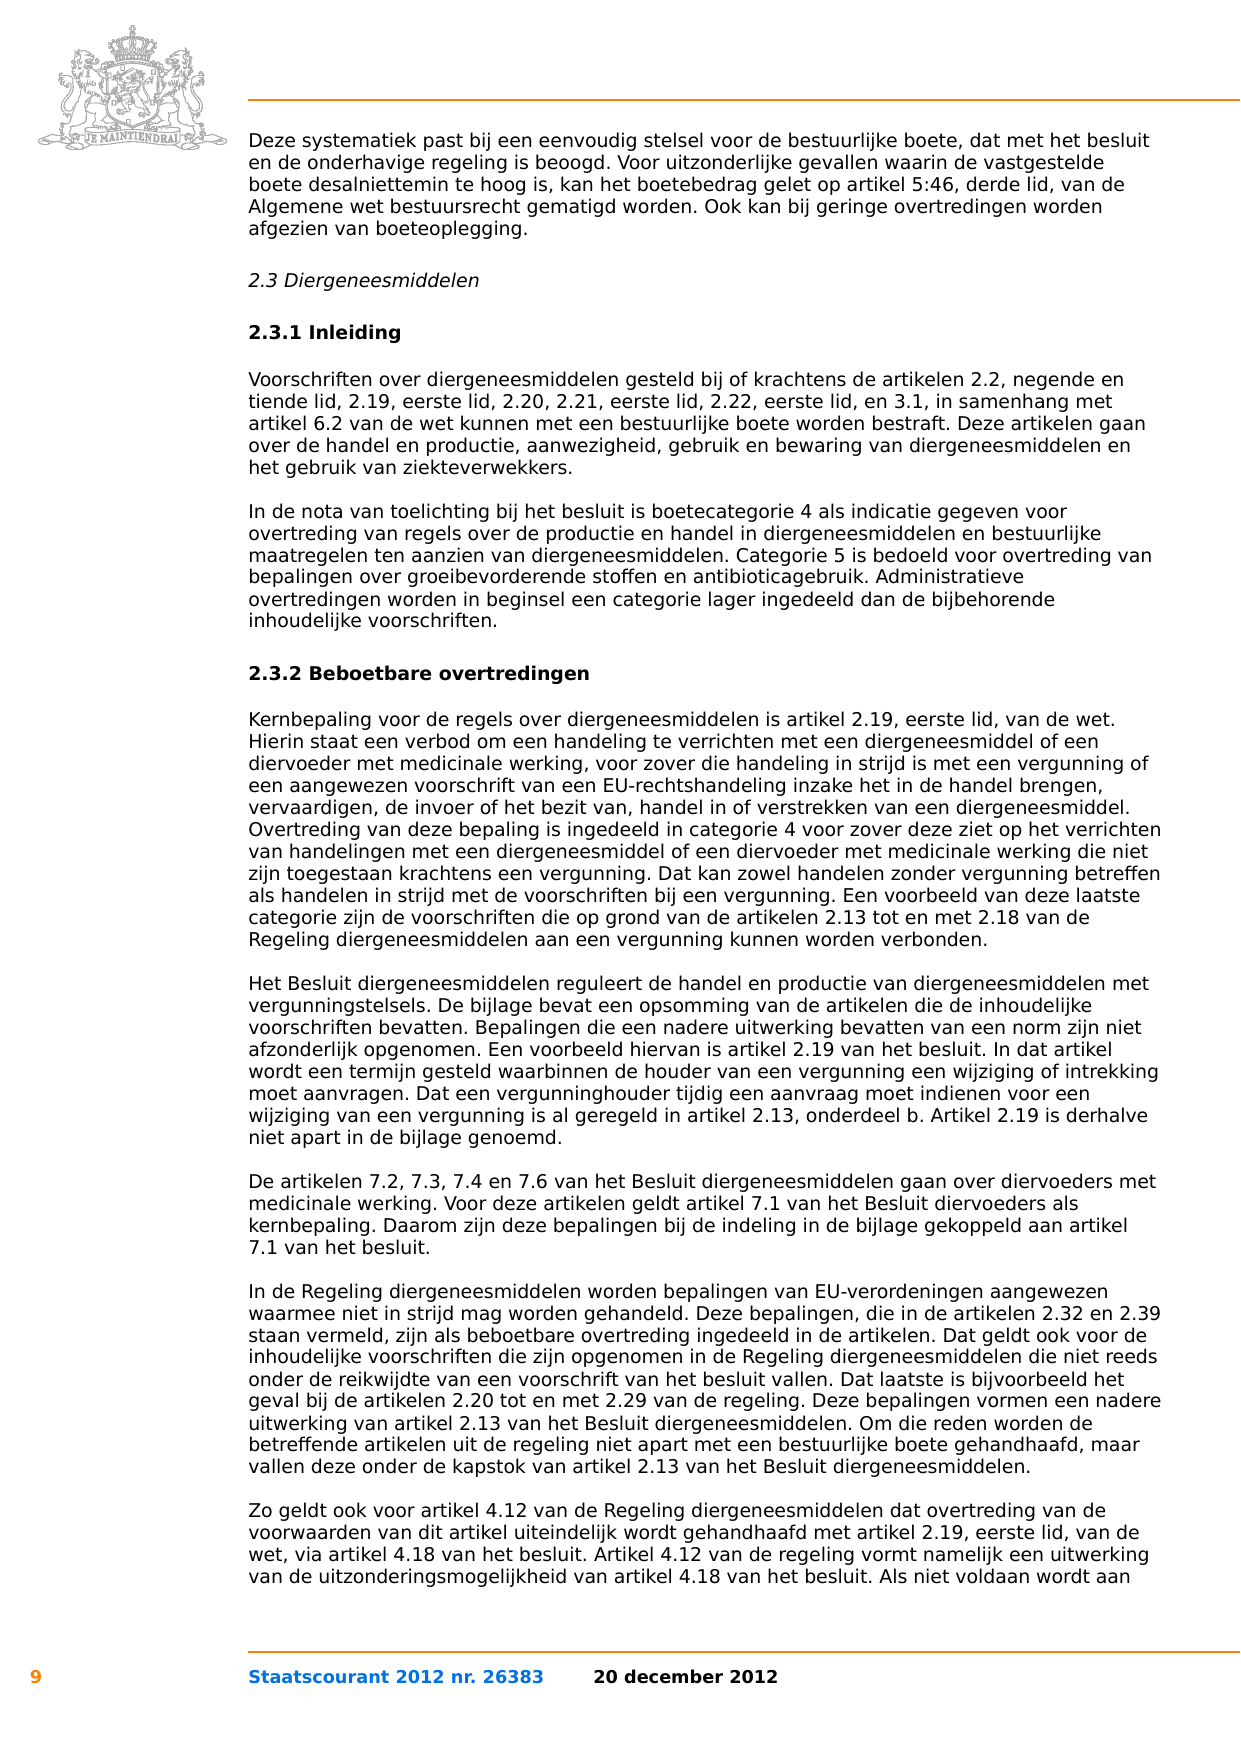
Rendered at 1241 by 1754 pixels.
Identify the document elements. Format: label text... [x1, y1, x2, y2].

text In de nota van toelichting bij het besluit is boetecategorie 4 als indicatie gegeven voor overtreding van regels over de productie en handel in diergeneesmiddelen en bestuurlijke maatregelen ten aanzien van diergeneesmiddelen. Categorie 5 is bedoeld voor overtreding van bepalingen over groeibevorderende stoffen en antibioticagebruik. Administratieve overtredingen worden in beginsel een categorie lager ingedeeld dan de bijbehorende inhoudelijke voorschriften. [248, 501, 1163, 632]
subtitle 2.3 Diergeneesmiddelen [248, 270, 1163, 292]
text In de Regeling diergeneesmiddelen worden bepalingen van EU-verordeningen aangewezen waarmee niet in strijd mag worden gehandeld. Deze bepalingen, die in de artikelen 2.32 en 2.39 staan vermeld, zijn als beboetbare overtreding ingedeeld in de artikelen. Dat geldt ook voor de inhoudelijke voorschriften die zijn opgenomen in de Regeling diergeneesmiddelen die niet reeds onder de reikwijdte van een voorschrift van het besluit vallen. Dat laatste is bijvoorbeeld het geval bij de artikelen 2.20 tot en met 2.29 van de regeling. Deze bepalingen vormen een nadere uitwerking van artikel 2.13 van het Besluit diergeneesmiddelen. Om die reden worden de betreffende artikelen uit de regeling niet apart met een bestuurlijke boete gehandhaafd, maar vallen deze onder de kapstok van artikel 2.13 van het Besluit diergeneesmiddelen. [248, 1281, 1163, 1478]
subtitle 2.3.2 Beboetbare overtredingen [248, 662, 1163, 684]
text Deze systematiek past bij een eenvoudig stelsel voor de bestuurlijke boete, dat met het besluit en de onderhavige regeling is beoogd. Voor uitzonderlijke gevallen waarin de vastgestelde boete desalniettemin te hoog is, kan het boetebedrag gelet op artikel 5:46, derde lid, van de Algemene wet bestuursrecht gematigd worden. Ook kan bij geringe overtredingen worden afgezien van boeteoplegging. [248, 130, 1163, 240]
text Het Besluit diergeneesmiddelen reguleert de handel en productie van diergeneesmiddelen met vergunningstelsels. De bijlage bevat een opsomming van de artikelen die de inhoudelijke voorschriften bevatten. Bepalingen die een nadere uitwerking bevatten van een norm zijn niet afzonderlijk opgenomen. Een voorbeeld hiervan is artikel 2.19 van het besluit. In dat artikel wordt een termijn gesteld waarbinnen de houder van een vergunning een wijziging of intrekking moet aanvragen. Dat een vergunninghouder tijdig een aanvraag moet indienen voor een wijziging van een vergunning is al geregeld in artikel 2.13, onderdeel b. Artikel 2.19 is derhalve niet apart in de bijlage genoemd. [248, 973, 1163, 1149]
text De artikelen 7.2, 7.3, 7.4 en 7.6 van het Besluit diergeneesmiddelen gaan over diervoeders met medicinale werking. Voor deze artikelen geldt artikel 7.1 van het Besluit diervoeders als kernbepaling. Daarom zijn deze bepalingen bij de indeling in de bijlage gekoppeld aan artikel 7.1 van het besluit. [248, 1171, 1163, 1259]
subtitle 2.3.1 Inleiding [248, 322, 1163, 344]
text Zo geldt ook voor artikel 4.12 van de Regeling diergeneesmiddelen dat overtreding van de voorwaarden van dit artikel uiteindelijk wordt gehandhaafd met artikel 2.19, eerste lid, van de wet, via artikel 4.18 van het besluit. Artikel 4.12 van de regeling vormt namelijk een uitwerking van de uitzonderingsmogelijkheid van artikel 4.18 van het besluit. Als niet voldaan wordt aan [248, 1500, 1163, 1588]
text Kernbepaling voor de regels over diergeneesmiddelen is artikel 2.19, eerste lid, van de wet. Hierin staat een verbod om een handeling te verrichten met een diergeneesmiddel of een diervoeder met medicinale werking, voor zover die handeling in strijd is met een vergunning of een aangewezen voorschrift van een EU-rechtshandeling inzake het in de handel brengen, vervaardigen, de invoer of het bezit van, handel in of verstrekken van een diergeneesmiddel. Overtreding van deze bepaling is ingedeeld in categorie 4 voor zover deze ziet op het verrichten van handelingen met een diergeneesmiddel of een diervoeder met medicinale werking die niet zijn toegestaan krachtens een vergunning. Dat kan zowel handelen zonder vergunning betreffen als handelen in strijd met de voorschriften bij een vergunning. Een voorbeeld van deze laatste categorie zijn de voorschriften die op grond van de artikelen 2.13 tot en met 2.18 van de Regeling diergeneesmiddelen aan een vergunning kunnen worden verbonden. [248, 709, 1163, 951]
picture [38, 25, 227, 150]
text Voorschriften over diergeneesmiddelen gesteld bij of krachtens de artikelen 2.2, negende en tiende lid, 2.19, eerste lid, 2.20, 2.21, eerste lid, 2.22, eerste lid, en 3.1, in samenhang met artikel 6.2 van de wet kunnen met een bestuurlijke boete worden bestraft. Deze artikelen gaan over de handel en productie, aanwezigheid, gebruik en bewaring van diergeneesmiddelen en het gebruik van ziekteverwekkers. [248, 369, 1163, 479]
